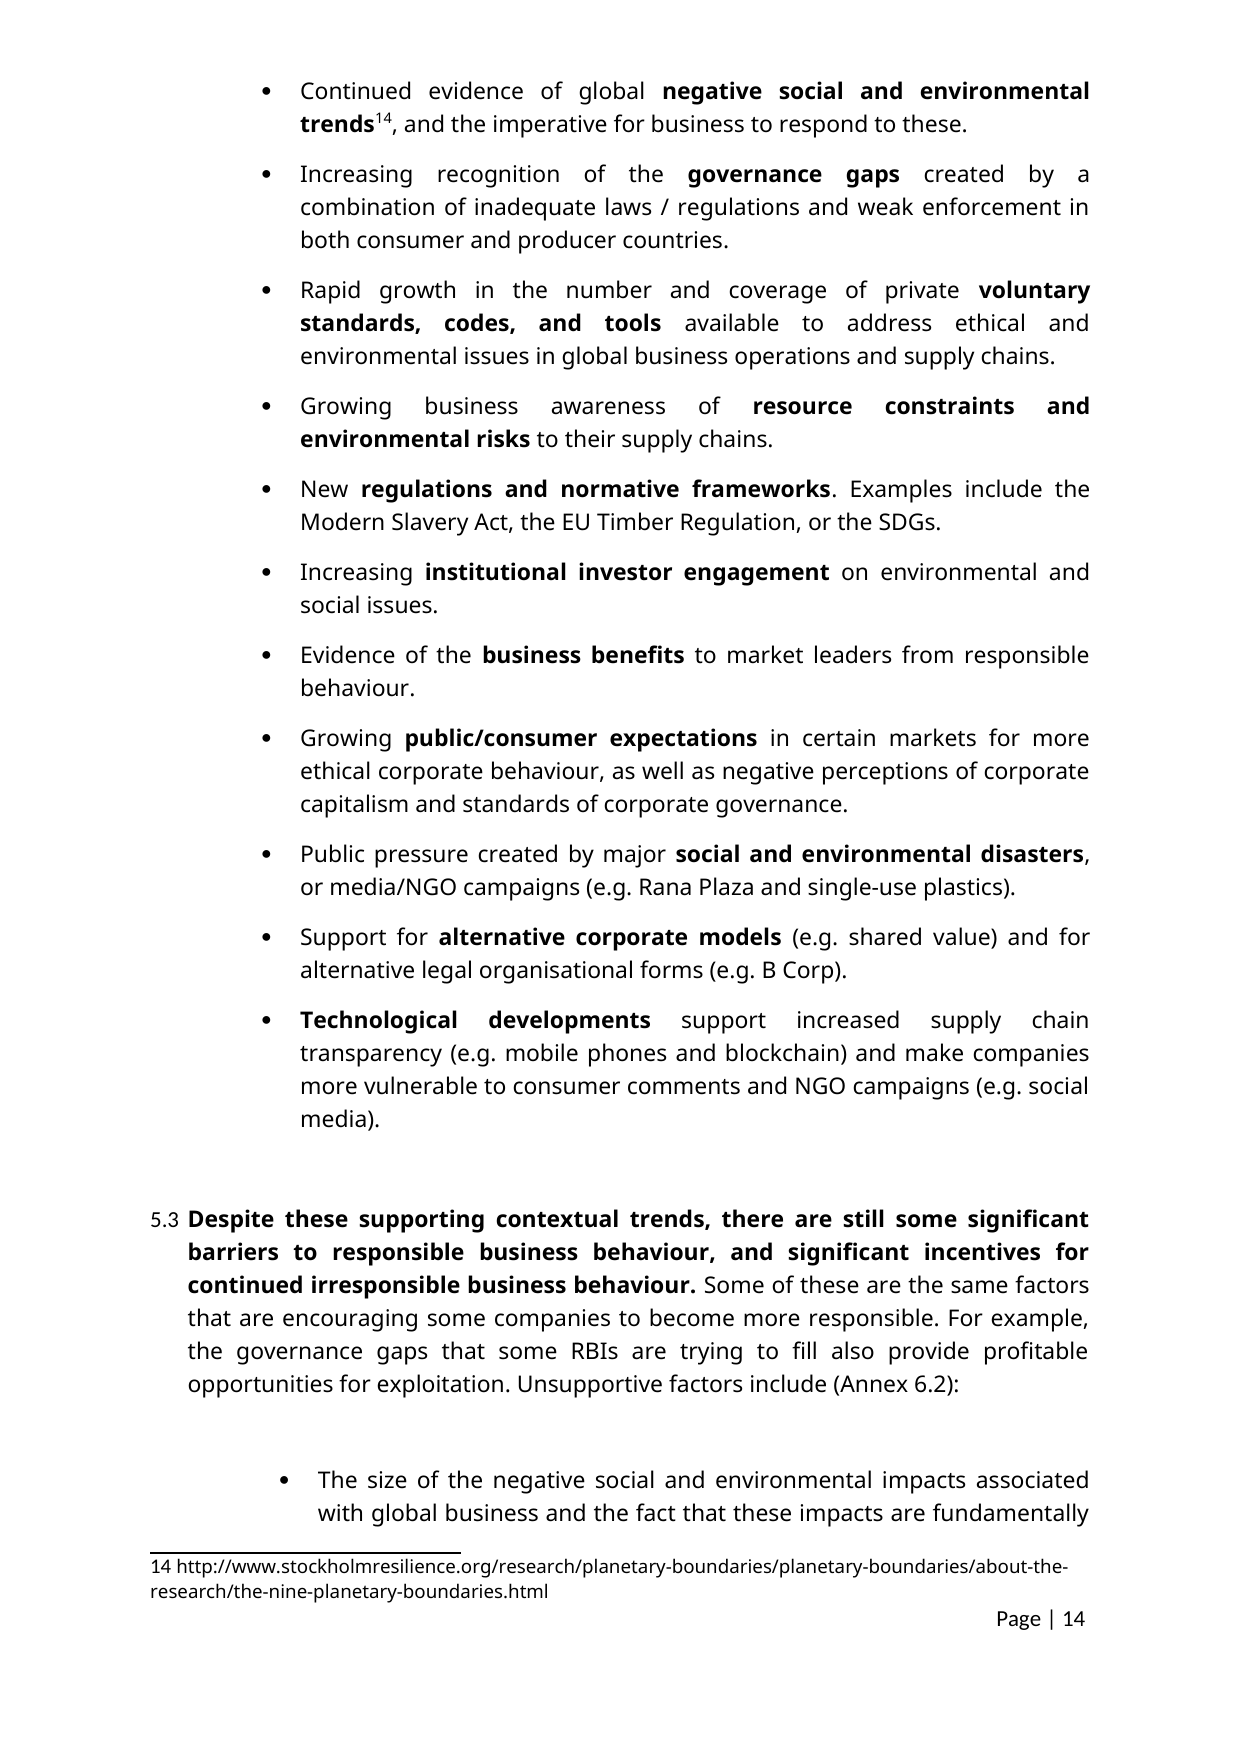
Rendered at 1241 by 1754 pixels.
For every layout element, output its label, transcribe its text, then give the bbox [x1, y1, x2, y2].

list Evidence of the business benefits to market leaders from responsible behaviour. [262, 639, 1090, 703]
list Continued evidence of global negative social and environmental trends, and the imperative for business to respond to these. [262, 75, 1090, 139]
list Public pressure created by major social and environmental disasters, or media/NGO campaigns (e.g. Rana Plaza and single-use plastics). [262, 838, 1090, 902]
list Technological developments support increased supply chain transparency (e.g. mobile phones and blockchain) and make companies more vulnerable to consumer comments and NGO campaigns (e.g. social media). [262, 1003, 1090, 1134]
list Growing public/consumer expectations in certain markets for more ethical corporate behaviour, as well as negative perceptions of corporate capitalism and standards of corporate governance. [262, 722, 1090, 819]
list Growing business awareness of resource constraints and environmental risks to their supply chains. [262, 390, 1090, 454]
list New regulations and normative frameworks. Examples include the Modern Slavery Act, the EU Timber Regulation, or the SDGs. [262, 473, 1090, 537]
list http://www.stockholmresilience.org/research/planetary-boundaries/planetary-boundaries/about-the-research/the-nine-planetary-boundaries.html [150, 1553, 1090, 1604]
list Increasing recognition of the governance gaps created by a combination of inadequate laws / regulations and weak enforcement in both consumer and producer countries. [262, 158, 1090, 255]
list The size of the negative social and environmental impacts associated with global business and the fact that these impacts are fundamentally [280, 1464, 1090, 1529]
list Support for alternative corporate models (e.g. shared value) and for alternative legal organisational forms (e.g. B Corp). [262, 921, 1090, 985]
list Increasing institutional investor engagement on environmental and social issues. [262, 556, 1090, 620]
list Despite these supporting contextual trends, there are still some significant barriers to responsible business behaviour, and significant incentives for continued irresponsible business behaviour. Some of these are the same factors that are encouraging some companies to become more responsible. For example, the governance gaps that some RBIs are trying to fill also provide profitable opportunities for exploitation. Unsupportive factors include (Annex 6.2): [150, 1202, 1090, 1399]
list Rapid growth in the number and coverage of private voluntary standards, codes, and tools available to address ethical and environmental issues in global business operations and supply chains. [262, 274, 1090, 371]
